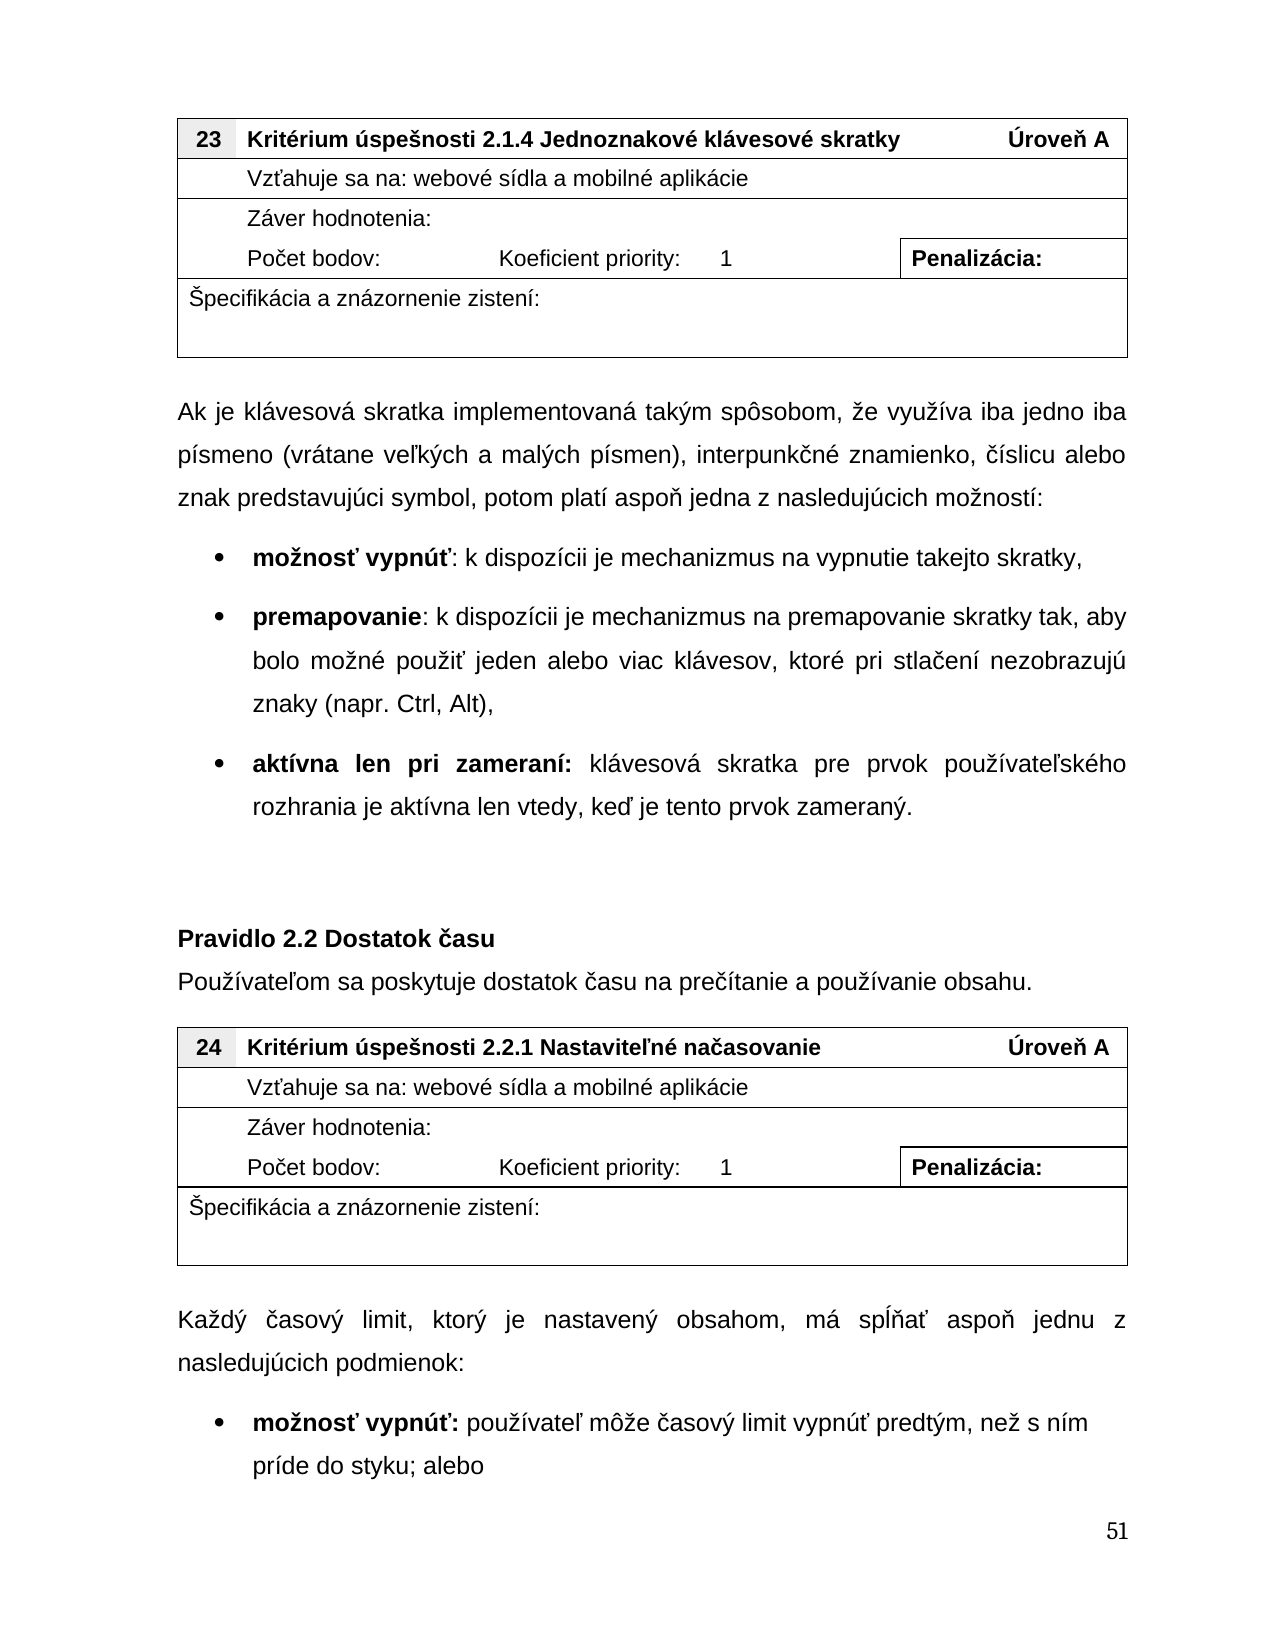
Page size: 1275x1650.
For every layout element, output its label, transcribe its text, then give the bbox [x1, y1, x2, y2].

table_cell [1063, 239, 1127, 278]
table_cell [989, 159, 1127, 198]
table_cell Počet bodov: [236, 238, 399, 278]
table_cell [178, 1226, 1127, 1265]
table_cell Špecifikácia a znázornenie zistení: [178, 279, 1127, 318]
list možnosť vypnúť: používateľ môže časový limit vypnúť predtým, než s ním príde do styku; alebo [215, 1408, 1127, 1480]
table_cell Vzťahuje sa na: webové sídla a mobilné aplikácie [236, 1068, 989, 1107]
table_cell 1 [708, 238, 900, 278]
table_cell [178, 159, 236, 198]
table_cell 1 [708, 1146, 900, 1186]
table_cell [178, 1068, 236, 1107]
text Používateľom sa poskytuje dostatok času na prečítanie a používanie obsahu. [177, 967, 1127, 996]
table_cell [178, 199, 236, 238]
text Každý časový limit, ktorý je nastavený obsahom, má spĺňať aspoň jednu z nasledujúcich podmienok: [177, 1305, 1127, 1377]
list premapovanie: k dispozícii je mechanizmus na premapovanie skratky tak, aby bolo možné použiť jeden alebo viac klávesov, ktoré pri stlačení nezobrazujú znaky (napr. Ctrl, Alt), [215, 602, 1127, 717]
table_header Kritérium úspešnosti 2.2.1 Nastaviteľné načasovanie [236, 1028, 989, 1067]
table_cell Penalizácia: [901, 239, 1063, 278]
table_cell [178, 1146, 236, 1186]
table_cell [472, 199, 1127, 238]
table_cell Špecifikácia a znázornenie zistení: [178, 1188, 1127, 1226]
list možnosť vypnúť: k dispozícii je mechanizmus na vypnutie takejto skratky, [215, 542, 1127, 571]
list aktívna len pri zameraní: klávesová skratka pre prvok používateľského rozhrania je aktívna len vtedy, keď je tento prvok zameraný. [215, 748, 1127, 821]
table_cell [178, 318, 1127, 357]
table_cell [1063, 1148, 1127, 1186]
table_cell Koeficient priority: [487, 1146, 708, 1186]
table_cell [472, 1108, 1127, 1146]
table_cell [989, 1068, 1127, 1107]
table_cell [177, 1266, 1127, 1305]
table_header Úroveň A [989, 1028, 1127, 1067]
table_header Kritérium úspešnosti 2.1.4 Jednoznakové klávesové skratky [236, 119, 989, 158]
table_cell Vzťahuje sa na: webové sídla a mobilné aplikácie [236, 159, 989, 198]
subtitle Pravidlo 2.2 Dostatok času [177, 924, 1127, 953]
table_cell Záver hodnotenia: [236, 199, 472, 238]
table_header 24 [178, 1028, 236, 1067]
table_cell [177, 358, 1127, 396]
table_header Úroveň A [989, 119, 1127, 158]
table_cell [178, 1108, 236, 1146]
table_cell Koeficient priority: [487, 238, 708, 278]
table_cell Záver hodnotenia: [236, 1108, 472, 1146]
text Ak je klávesová skratka implementovaná takým spôsobom, že využíva iba jedno iba písmeno (vrátane veľkých a malých písmen), interpunkčné znamienko, číslicu alebo znak predstavujúci symbol, potom platí aspoň jedna z nasledujúcich možností: [177, 396, 1127, 511]
table_header 23 [178, 119, 236, 158]
table_cell [399, 238, 487, 278]
table_cell Počet bodov: [236, 1146, 399, 1186]
table_cell [399, 1146, 487, 1186]
table_cell Penalizácia: [901, 1148, 1063, 1186]
table_cell [178, 238, 236, 278]
